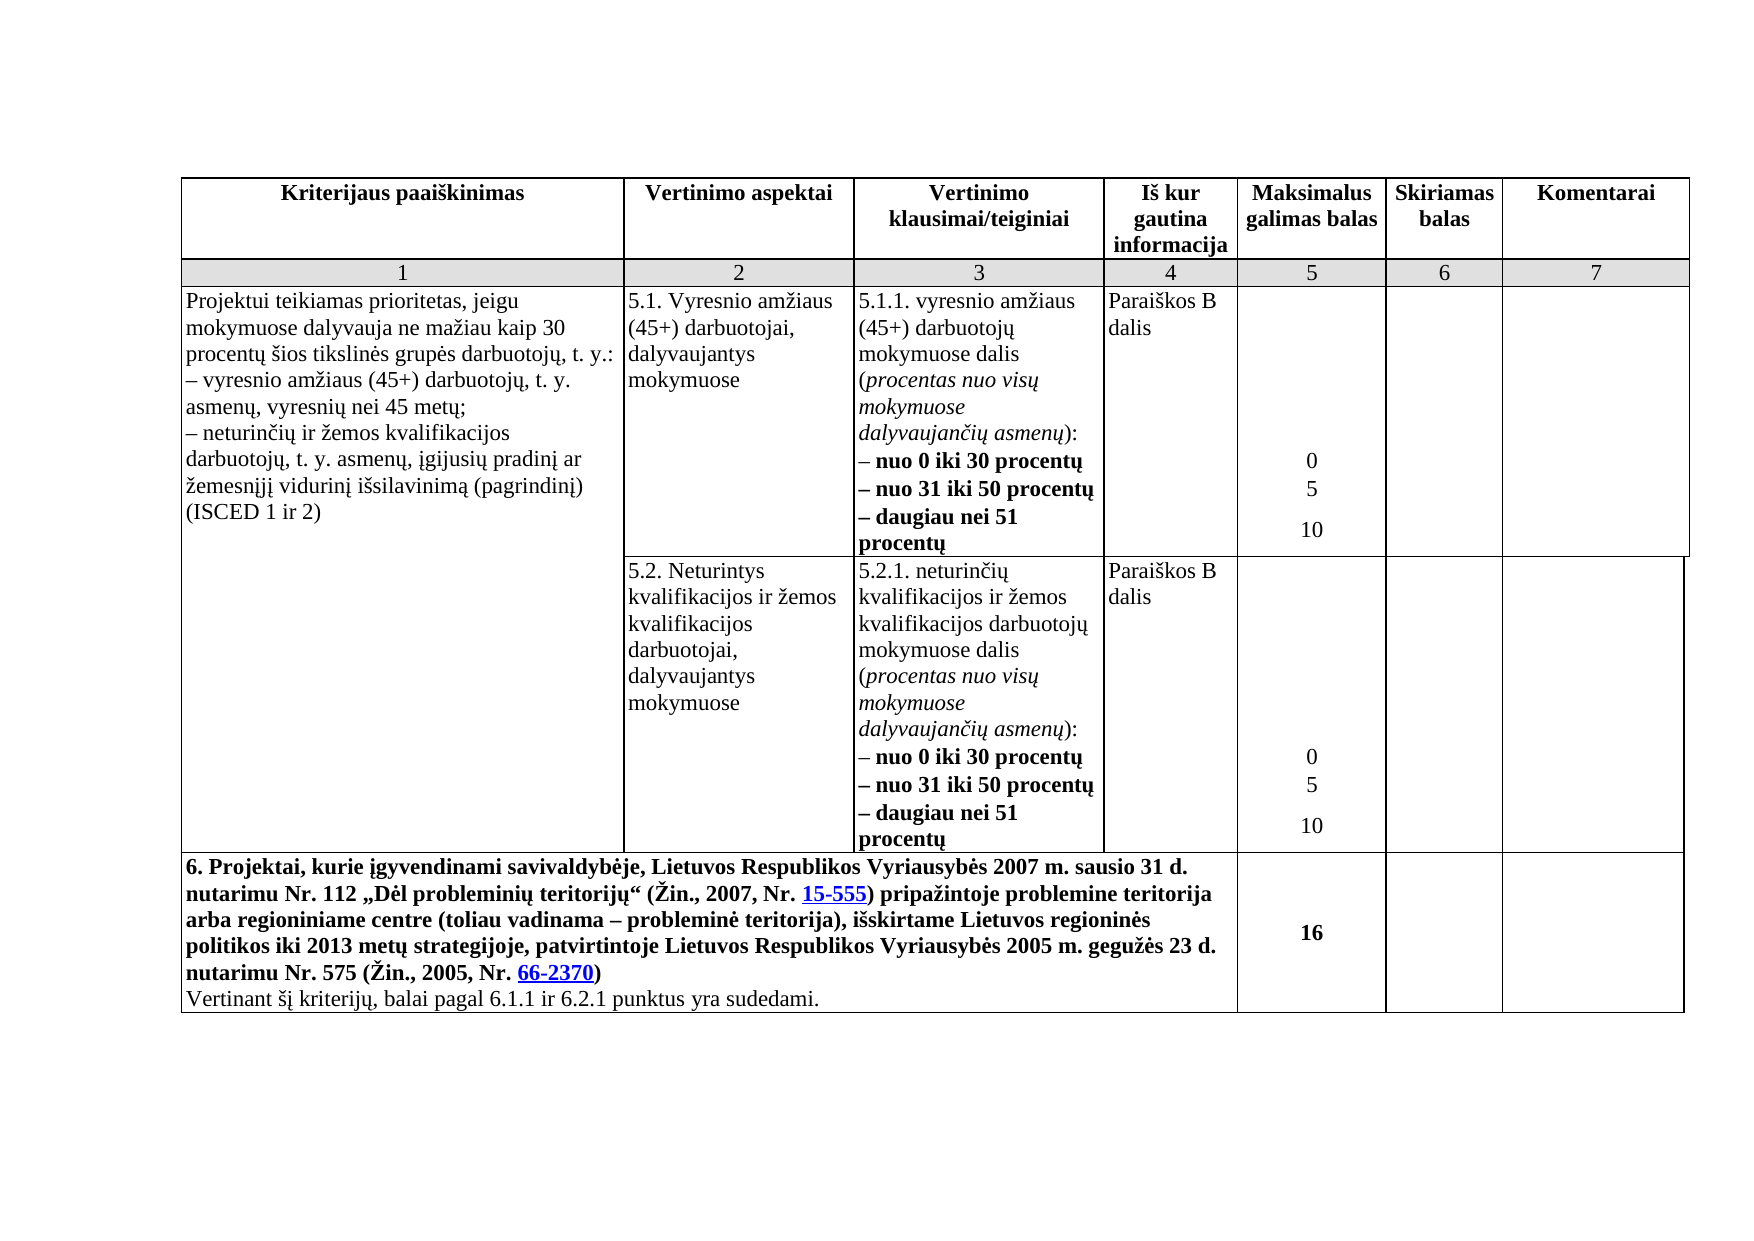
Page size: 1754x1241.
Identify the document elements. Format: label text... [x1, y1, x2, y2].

table_cell 5 [1238, 260, 1385, 286]
table_cell [1387, 557, 1502, 742]
table_cell 0 [1238, 742, 1385, 769]
table_cell [1105, 473, 1237, 501]
table_cell [1387, 501, 1502, 556]
table_cell Projektui teikiamas prioritetas, jeigu mokymuose dalyvauja ne mažiau kaip 30 procentų šios tikslinės grupės darbuotojų, t. y.: – vyresnio amžiaus (45+) darbuotojų, t. y. asmenų, vyresnių nei 45 metų; – neturinčių ir žemos kvalifikacijos darbuotojų, t. y. asmenų, įgijusių pradinį ar žemesnįjį vidurinį išsilavinimą (pagrindinį) (ISCED 1 ir 2) [182, 287, 623, 852]
table_cell 6 [1387, 260, 1502, 286]
table_cell [1503, 501, 1689, 556]
table_cell Paraiškos B dalis [1105, 287, 1237, 445]
table_cell 5 [1238, 770, 1385, 797]
table_cell 0 [1238, 445, 1385, 473]
table_cell [1503, 798, 1683, 852]
table_cell [1105, 770, 1237, 797]
table_cell [1685, 879, 1689, 1011]
table_cell – nuo 31 iki 50 procentų [855, 770, 1103, 797]
table_cell 16 [1238, 853, 1385, 1011]
table_cell [1387, 445, 1502, 473]
table_cell – nuo 0 iki 30 procentų [855, 742, 1103, 769]
table_cell [1685, 583, 1689, 742]
table_cell [1503, 742, 1683, 769]
table_cell [1503, 770, 1683, 797]
table_cell 3 [855, 260, 1103, 286]
table_cell [1503, 287, 1689, 445]
table_cell 10 [1238, 501, 1385, 556]
table_cell – nuo 31 iki 50 procentų [855, 473, 1103, 501]
table_cell [1238, 557, 1385, 742]
table_cell [1105, 445, 1237, 473]
table_cell – daugiau nei 51 procentų [855, 501, 1103, 556]
table_cell 2 [625, 260, 853, 286]
table_header Komentarai [1503, 179, 1689, 258]
table_cell 5.2. Neturintys kvalifikacijos ir žemos kvalifikacijos darbuotojai, dalyvaujantys mokymuose [625, 557, 853, 852]
table_cell 4 [1105, 260, 1237, 286]
table_header Kriterijaus paaiškinimas [182, 179, 623, 258]
table_cell Paraiškos B dalis [1105, 557, 1237, 742]
table_cell – daugiau nei 51 procentų [855, 798, 1103, 852]
table_cell [1387, 742, 1502, 769]
table_cell 1 [182, 260, 623, 286]
table_cell [1387, 770, 1502, 797]
table_cell 10 [1238, 798, 1385, 852]
table_cell [1105, 742, 1237, 769]
table_cell [1387, 853, 1502, 1011]
table_cell [1238, 287, 1385, 445]
table_header Skiriamas balas [1387, 179, 1502, 258]
table_cell [1387, 287, 1502, 445]
table_cell 6. Projektai, kurie įgyvendinami savivaldybėje, Lietuvos Respublikos Vyriausybės 2007 m. sausio 31 d. nutarimu Nr. 112 „Dėl probleminių teritorijų“ (Žin., 2007, Nr. 15-555) pripažintoje problemine teritorija arba regioniniame centre (toliau vadinama – probleminė teritorija), išskirtame Lietuvos regioninės politikos iki 2013 metų strategijoje, patvirtintoje Lietuvos Respublikos Vyriausybės 2005 m. gegužės 23 d. nutarimu Nr. 575 (Žin., 2005, Nr. 66-2370) Vertinant šį kriterijų, balai pagal 6.1.1 ir 6.2.1 punktus yra sudedami. [182, 853, 1237, 1011]
table_cell [1503, 473, 1689, 501]
table_cell [1105, 798, 1237, 852]
table_cell 5 [1238, 473, 1385, 501]
table_cell [1387, 473, 1502, 501]
table_cell [1685, 825, 1689, 852]
table_cell – nuo 0 iki 30 procentų [855, 445, 1103, 473]
table_cell [1503, 557, 1683, 742]
table_cell [1503, 445, 1689, 473]
table_header Vertinimo aspektai [625, 179, 853, 258]
table_cell [1503, 853, 1683, 1011]
table_cell 5.1. Vyresnio amžiaus (45+) darbuotojai, dalyvaujantys mokymuose [625, 287, 853, 556]
table_cell [1387, 798, 1502, 852]
table_header Vertinimo klausimai/teiginiai [855, 179, 1103, 258]
table_cell [1105, 501, 1237, 556]
table_header Maksimalus galimas balas [1238, 179, 1385, 258]
table_cell 7 [1503, 260, 1689, 286]
